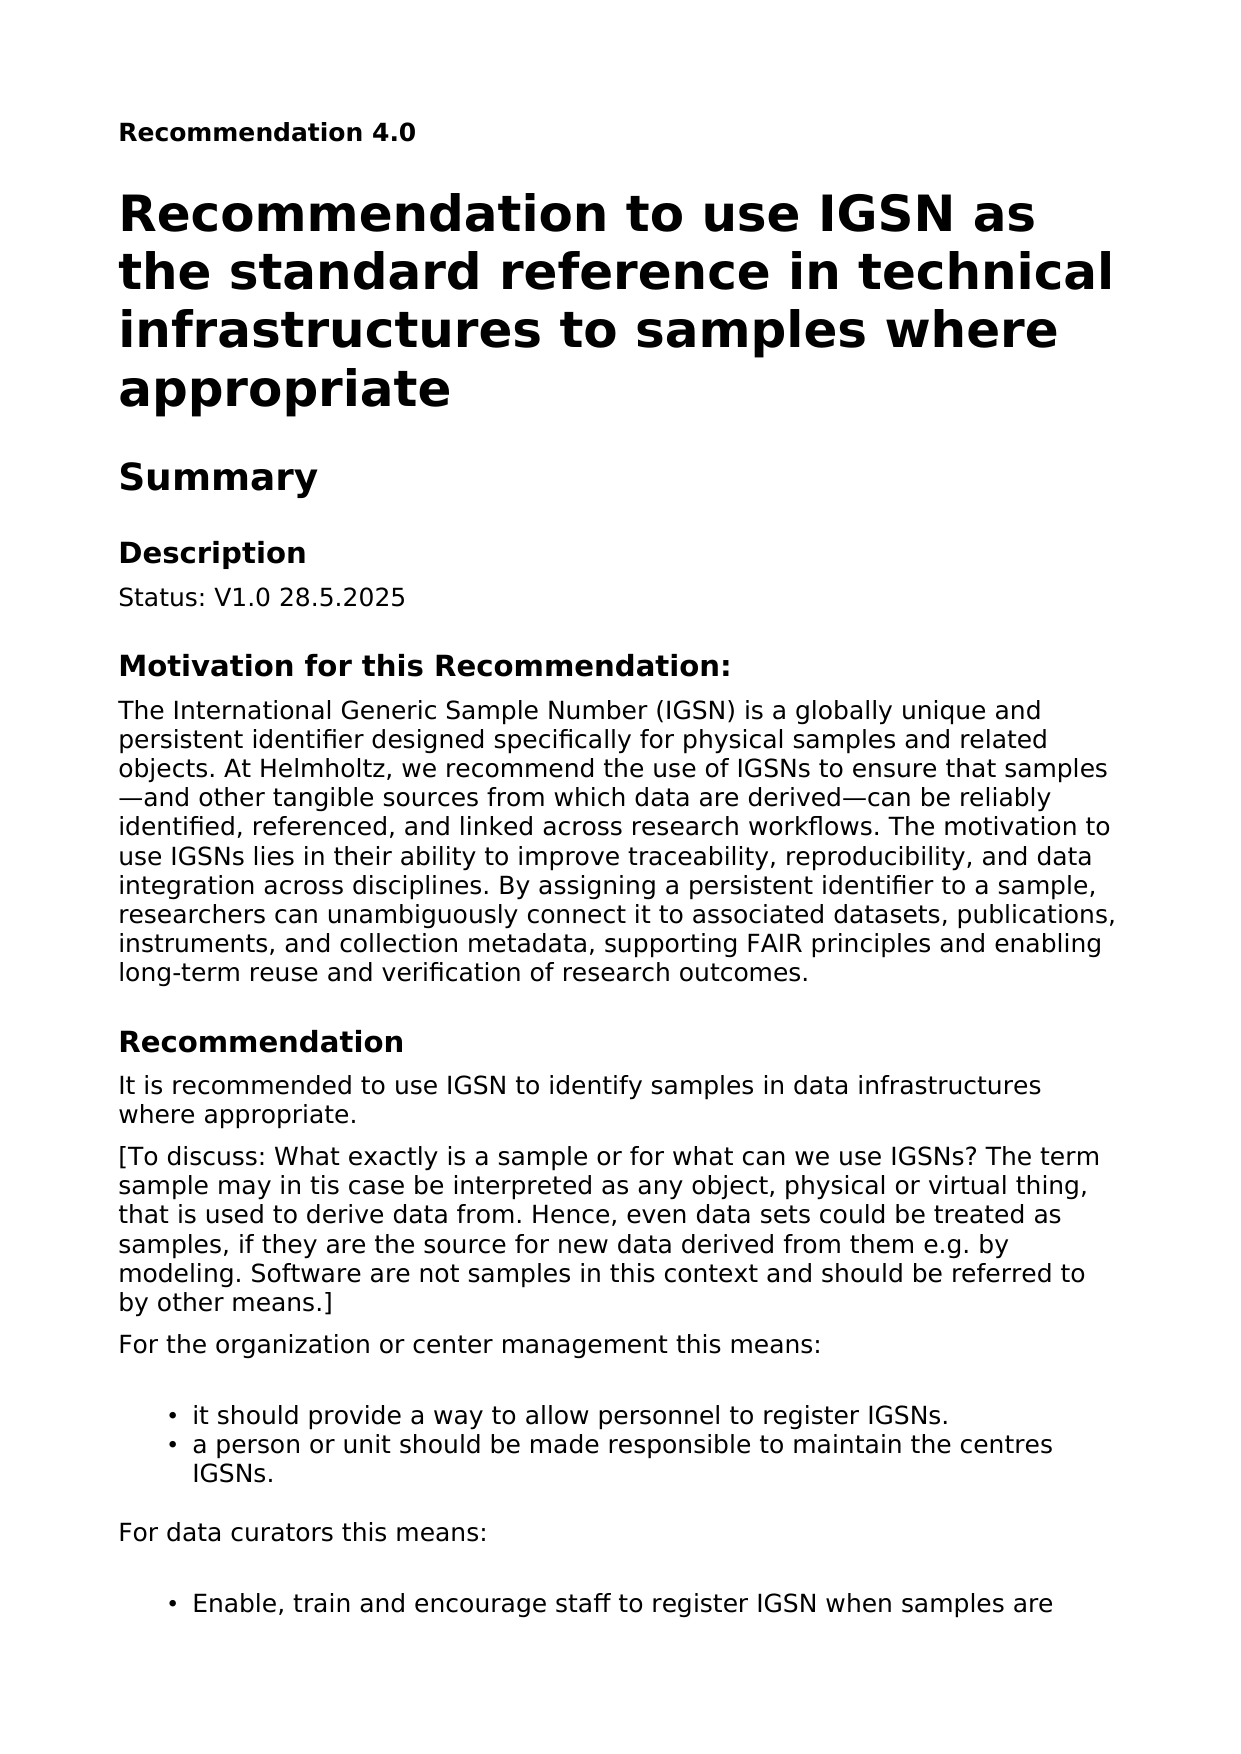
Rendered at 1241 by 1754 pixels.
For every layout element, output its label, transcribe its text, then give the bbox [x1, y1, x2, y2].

text Recommendation 4.0 [118, 118, 1122, 147]
subtitle Recommendation to use IGSN as the standard reference in technical infrastructures to samples where appropriate [118, 185, 1122, 418]
text [To discuss: What exactly is a sample or for what can we use IGSNs? The term sample may in tis case be interpreted as any object, physical or virtual thing, that is used to derive data from. Hence, even data sets could be treated as samples, if they are the source for new data derived from them e.g. by modeling. Software are not samples in this context and should be referred to by other means.] [118, 1142, 1122, 1317]
text Status: V1.0 28.5.2025 [118, 583, 1122, 612]
list it should provide a way to allow personnel to register IGSNs. [177, 1401, 1122, 1430]
subtitle Motivation for this Recommendation: [118, 649, 1122, 683]
text The International Generic Sample Number (IGSN) is a globally unique and persistent identifier designed specifically for physical samples and related objects. At Helmholtz, we recommend the use of IGSNs to ensure that samples—and other tangible sources from which data are derived—can be reliably identified, referenced, and linked across research workflows. The motivation to use IGSNs lies in their ability to improve traceability, reproducibility, and data integration across disciplines. By assigning a persistent identifier to a sample, researchers can unambiguously connect it to associated datasets, publications, instruments, and collection metadata, supporting FAIR principles and enabling long-term reuse and verification of research outcomes. [118, 696, 1122, 988]
subtitle Summary [118, 455, 1122, 499]
text For the organization or center management this means: [118, 1330, 1122, 1359]
subtitle Recommendation [118, 1025, 1122, 1059]
text For data curators this means: [118, 1518, 1122, 1547]
list a person or unit should be made responsible to maintain the centres IGSNs. [177, 1430, 1122, 1488]
text It is recommended to use IGSN to identify samples in data infrastructures where appropriate. [118, 1072, 1122, 1130]
subtitle Description [118, 536, 1122, 570]
list Enable, train and encourage staff to register IGSN when samples are [177, 1589, 1122, 1618]
